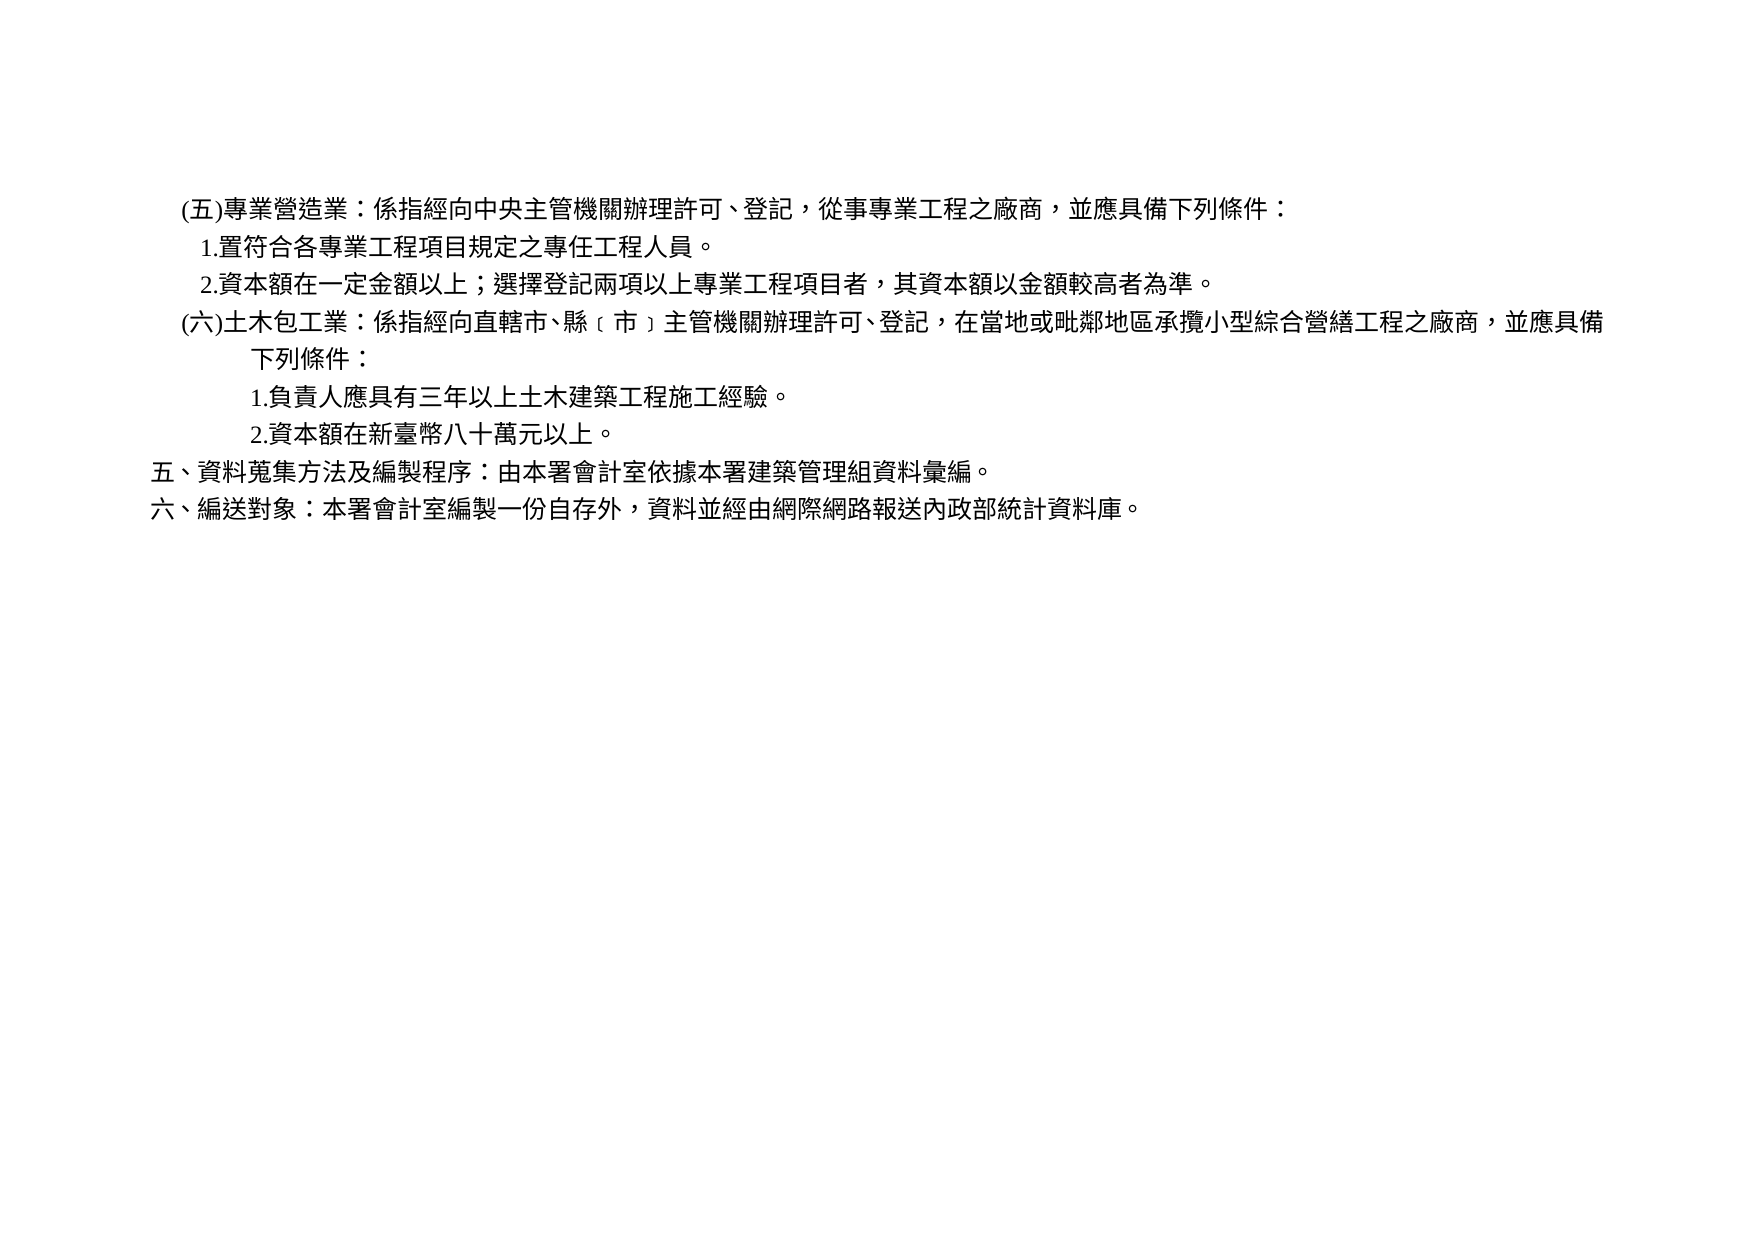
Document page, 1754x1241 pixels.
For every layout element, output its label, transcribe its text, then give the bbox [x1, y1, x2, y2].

text (五)專業營造業：係指經向中央主管機關辦理許可、登記，從事專業工程之廠商，並應具備下列條件： [150, 189, 1604, 226]
text 六、編送對象：本署會計室編製一份自存外，資料並經由網際網路報送內政部統計資料庫。 [150, 489, 1549, 526]
text (六)土木包工業：係指經向直轄市、縣﹝市﹞主管機關辦理許可、登記，在當地或毗鄰地區承攬小型綜合營繕工程之廠商，並應具備下列條件： [150, 301, 1604, 376]
text 五、資料蒐集方法及編製程序：由本署會計室依據本署建築管理組資料彙編。 [150, 451, 1604, 489]
text 1.負責人應具有三年以上土木建築工程施工經驗。 [150, 376, 1604, 414]
text 1.置符合各專業工程項目規定之專任工程人員。 [150, 226, 1604, 264]
text 2.資本額在一定金額以上；選擇登記兩項以上專業工程項目者，其資本額以金額較高者為準。 [150, 264, 1604, 301]
text 2.資本額在新臺幣八十萬元以上。 [150, 414, 1604, 451]
